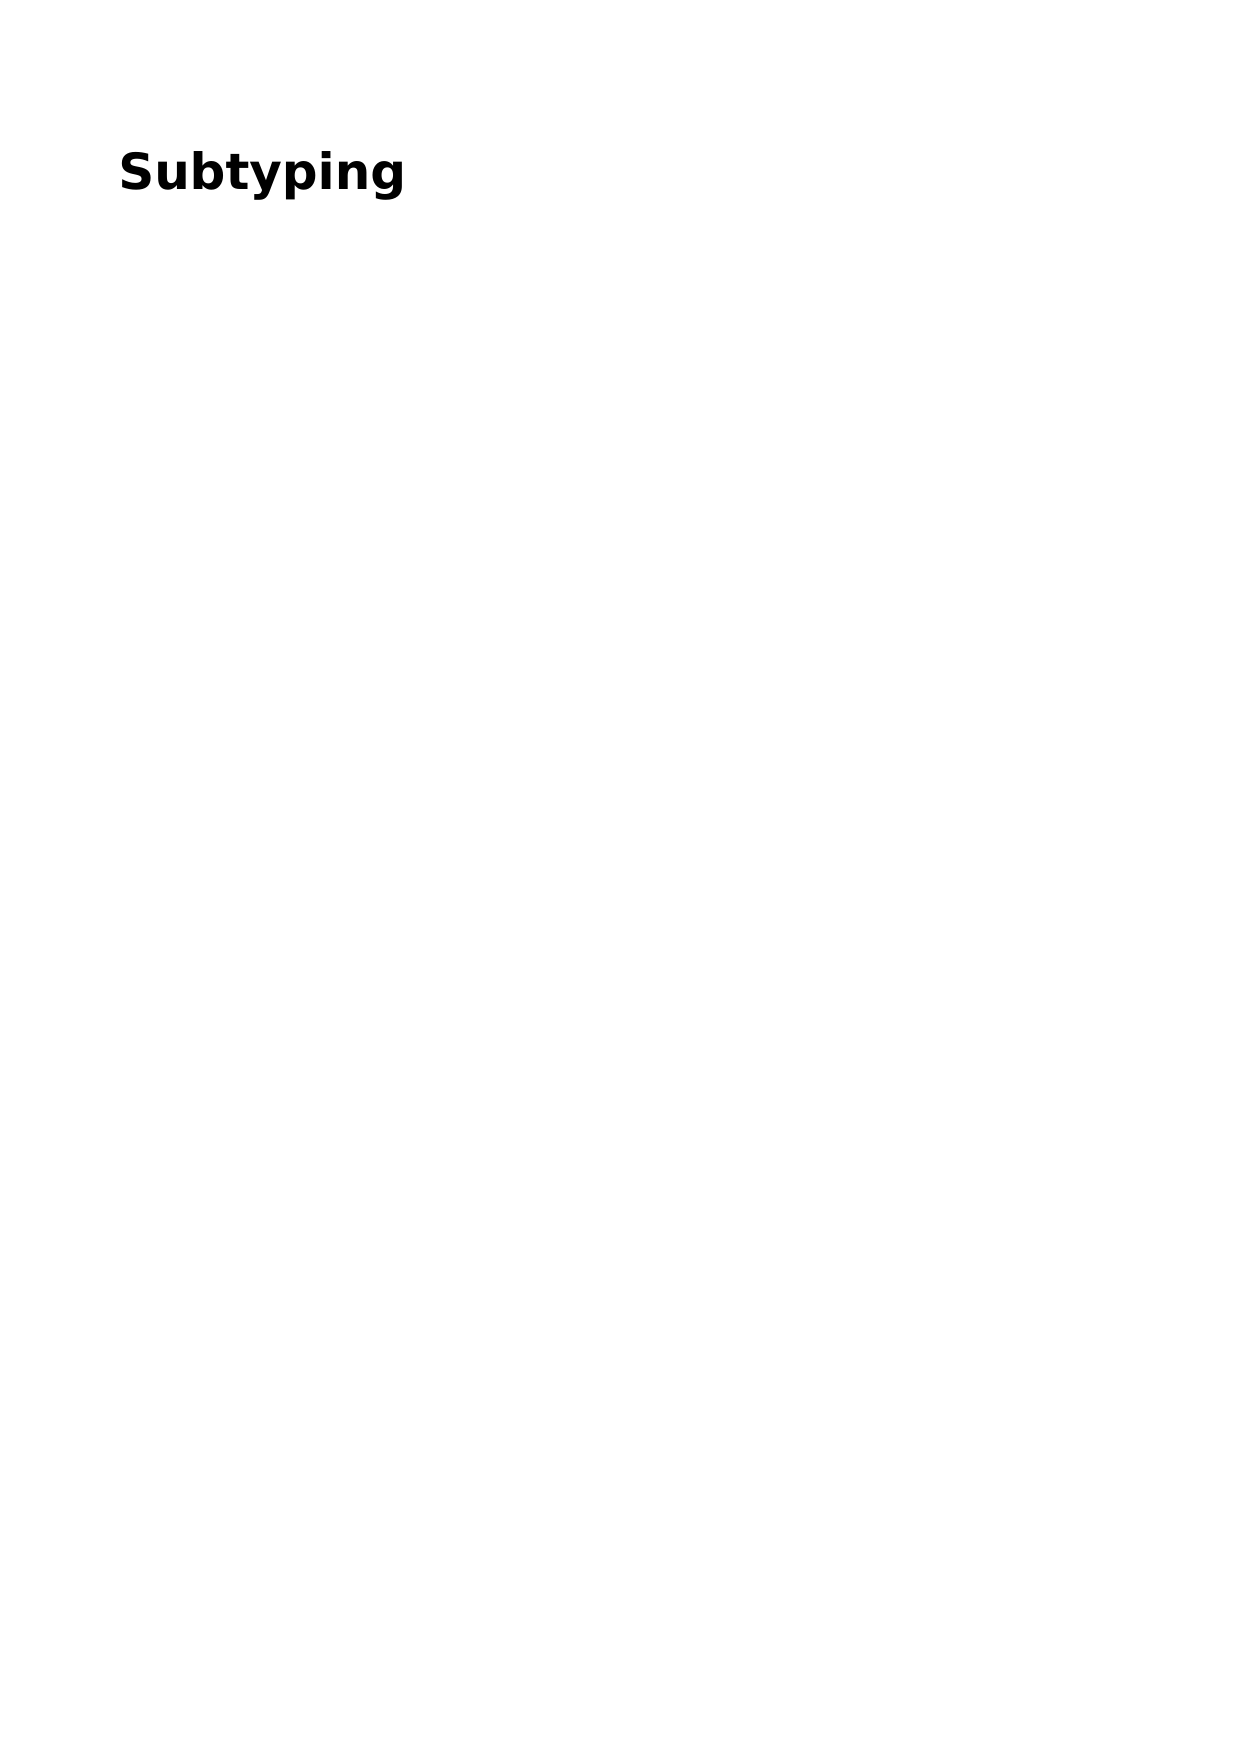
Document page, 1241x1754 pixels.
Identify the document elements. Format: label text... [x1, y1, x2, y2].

subtitle Subtyping [118, 143, 1122, 201]
